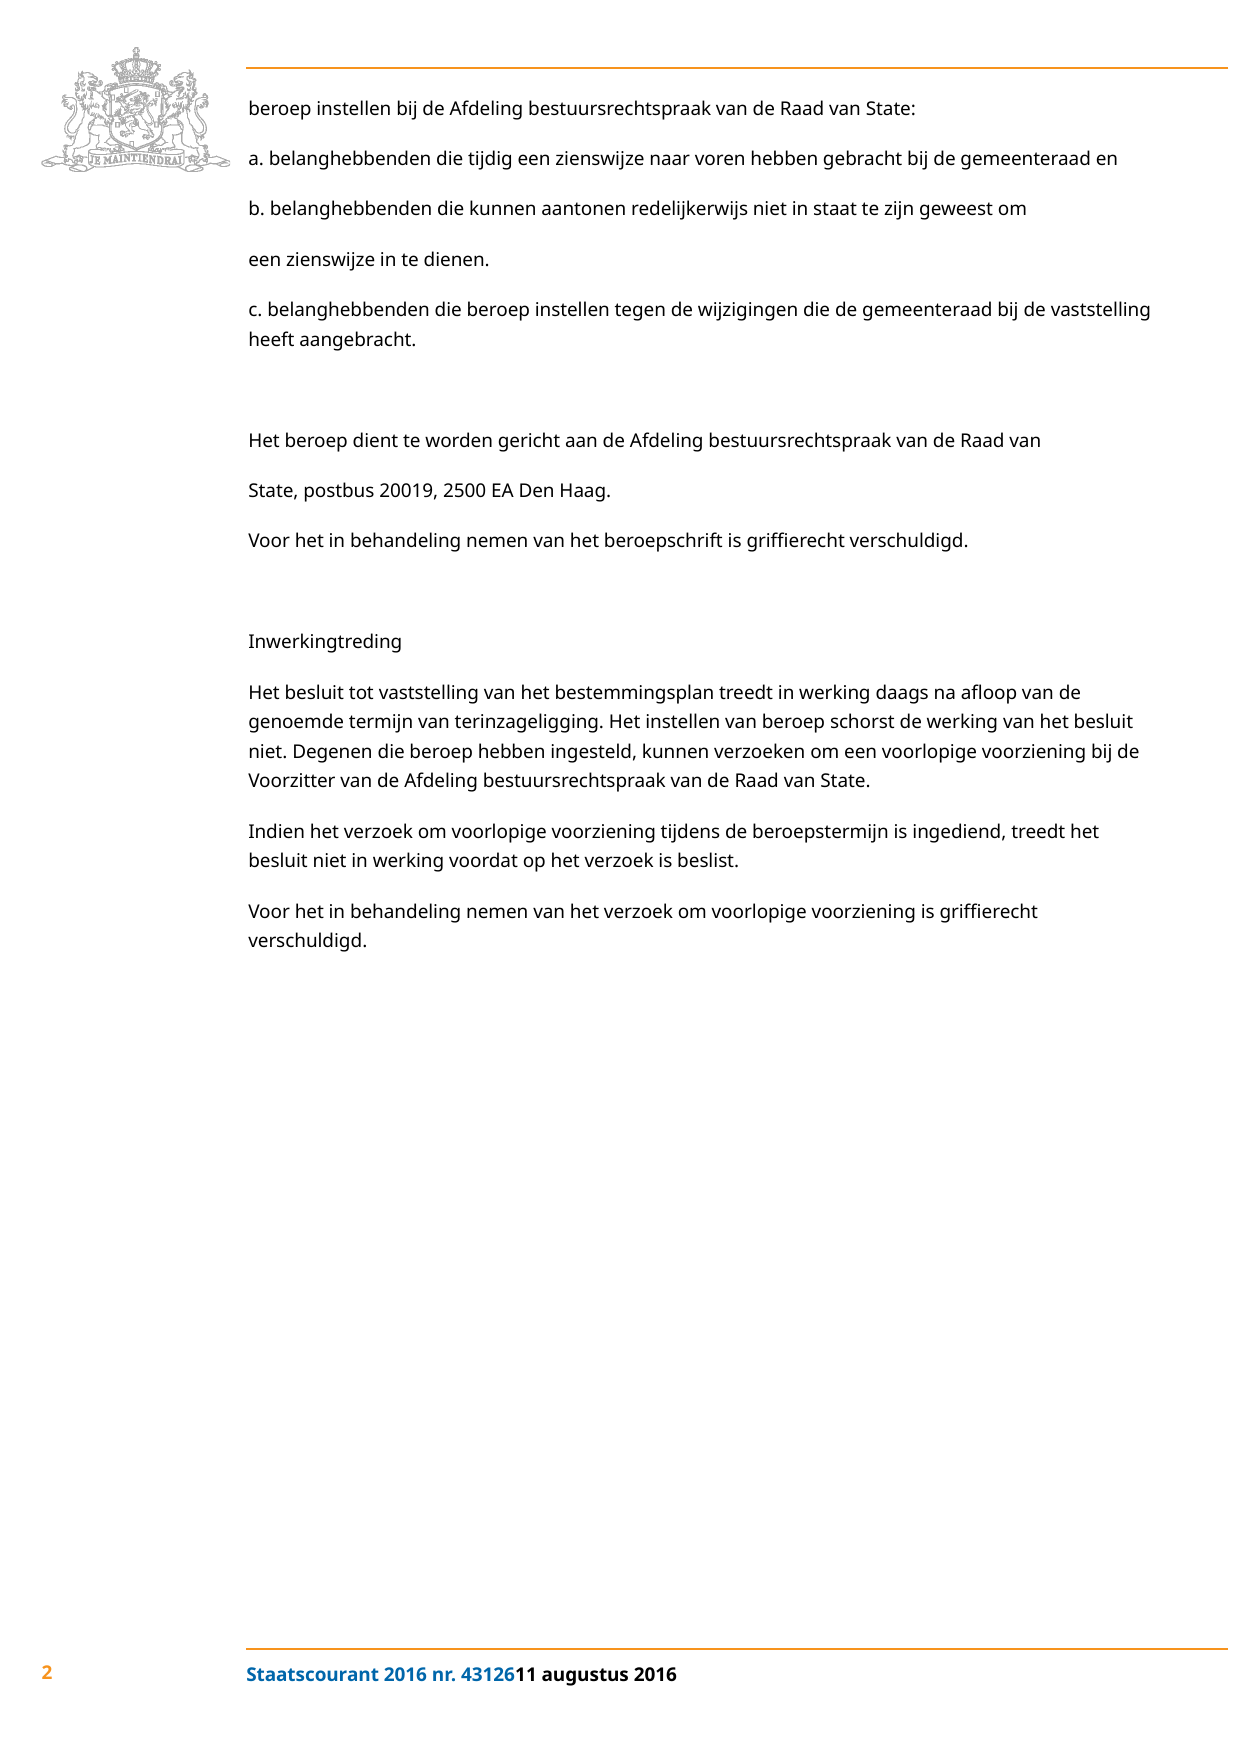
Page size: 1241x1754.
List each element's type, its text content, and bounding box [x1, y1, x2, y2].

text Het beroep dient te worden gericht aan de Afdeling bestuursrechtspraak van de Raad van [248, 427, 1152, 453]
text Voor het in behandeling nemen van het beroepschrift is griffierecht verschuldigd. [248, 528, 1152, 553]
text Voor het in behandeling nemen van het verzoek om voorlopige voorziening is griffierecht verschuldigd. [248, 898, 1152, 953]
text een zienswijze in te dienen. [248, 246, 1152, 272]
text b. belanghebbenden die kunnen aantonen redelijkerwijs niet in staat te zijn geweest om [248, 196, 1152, 221]
text Het besluit tot vaststelling van het bestemmingsplan treedt in werking daags na afloop van de genoemde termijn van terinzageligging. Het instellen van beroep schorst de werking van het besluit niet. Degenen die beroep hebben ingesteld, kunnen verzoeken om een voorlopige voorziening bij de Voorzitter van de Afdeling bestuursrechtspraak van de Raad van State. [248, 679, 1152, 793]
text beroep instellen bij de Afdeling bestuursrechtspraak van de Raad van State: [248, 95, 1152, 121]
text a. belanghebbenden die tijdig een zienswijze naar voren hebben gebracht bij de gemeenteraad en [248, 145, 1152, 171]
picture [41, 47, 231, 172]
text Inwerkingtreding [248, 628, 1152, 654]
text c. belanghebbenden die beroep instellen tegen de wijzigingen die de gemeenteraad bij de vaststelling heeft aangebracht. [248, 296, 1152, 352]
text State, postbus 20019, 2500 EA Den Haag. [248, 477, 1152, 503]
text Indien het verzoek om voorlopige voorziening tijdens de beroepstermijn is ingediend, treedt het besluit niet in werking voordat op het verzoek is beslist. [248, 818, 1152, 873]
